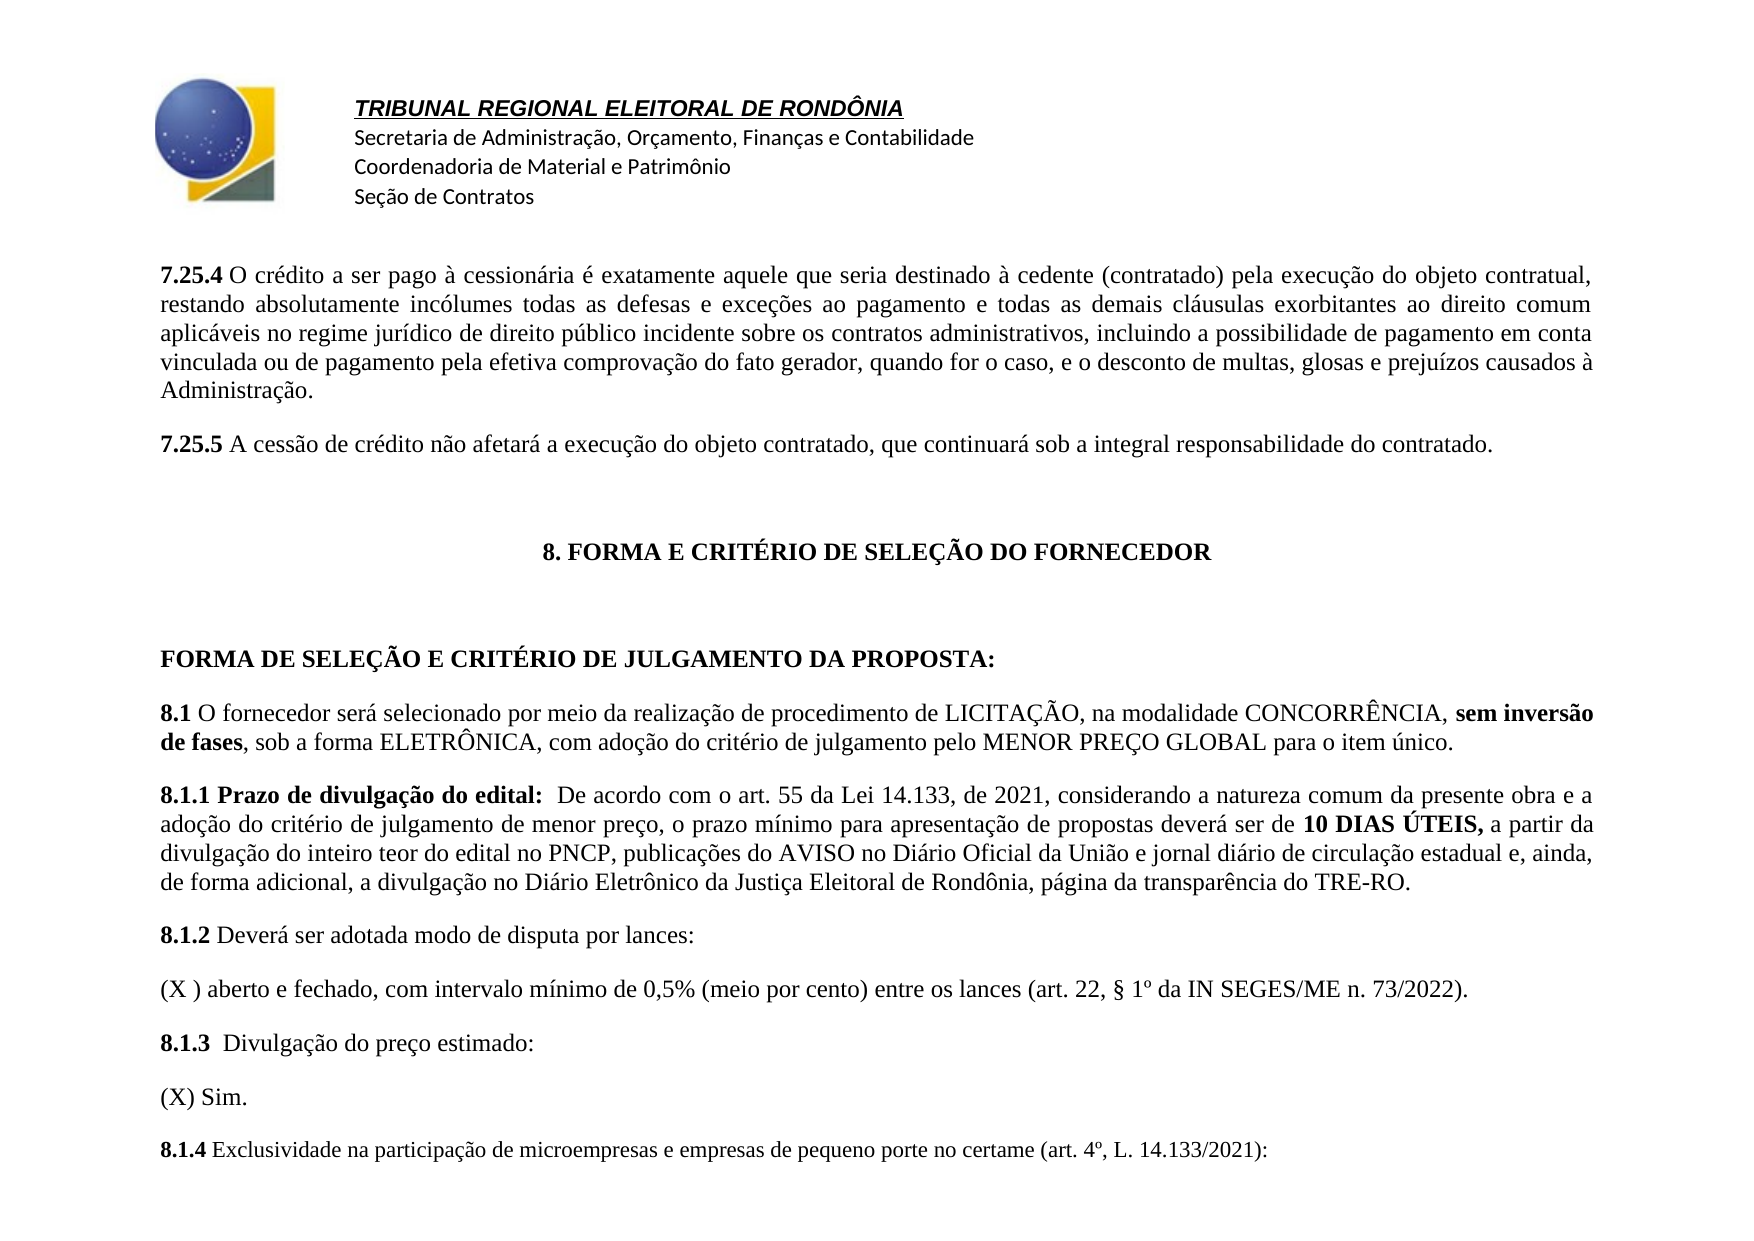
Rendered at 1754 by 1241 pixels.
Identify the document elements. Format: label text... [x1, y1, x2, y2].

text 8.1.4 Exclusividade na participação de microempresas e empresas de pequeno porte no certame (art. 4º, L. 14.133/2021): [160, 1136, 1594, 1162]
text 8.1.1 Prazo de divulgação do edital: De acordo com o art. 55 da Lei 14.133, de 2021, considerando a natureza comum da presente obra e a adoção do critério de julgamento de menor preço, o prazo mínimo para apresentação de propostas deverá ser de 10 DIAS ÚTEIS, a partir da divulgação do inteiro teor do edital no PNCP, publicações do AVISO no Diário Oficial da União e jornal diário de circulação estadual e, ainda, de forma adicional, a divulgação no Diário Eletrônico da Justiça Eleitoral de Rondônia, página da transparência do TRE-RO. [160, 781, 1594, 896]
text (X) Sim. [160, 1082, 1594, 1111]
text 8.1 O fornecedor será selecionado por meio da realização de procedimento de LICITAÇÃO, na modalidade CONCORRÊNCIA, sem inversão de fases, sob a forma ELETRÔNICA, com adoção do critério de julgamento pelo MENOR PREÇO GLOBAL para o item único. [160, 698, 1594, 756]
text 7.25.4 O crédito a ser pago à cessionária é exatamente aquele que seria destinado à cedente (contratado) pela execução do objeto contratual, restando absolutamente incólumes todas as defesas e exceções ao pagamento e todas as demais cláusulas exorbitantes ao direito comum aplicáveis no regime jurídico de direito público incidente sobre os contratos administrativos, incluindo a possibilidade de pagamento em conta vinculada ou de pagamento pela efetiva comprovação do fato gerador, quando for o caso, e o desconto de multas, glosas e prejuízos causados à Administração. [160, 261, 1594, 404]
text 7.25.5 A cessão de crédito não afetará a execução do objeto contratado, que continuará sob a integral responsabilidade do contratado. [160, 429, 1594, 458]
text 8.1.2 Deverá ser adotada modo de disputa por lances: [160, 921, 1594, 949]
text FORMA DE SELEÇÃO E CRITÉRIO DE JULGAMENTO DA PROPOSTA: [160, 644, 1594, 673]
text 8. FORMA E CRITÉRIO DE SELEÇÃO DO FORNECEDOR [160, 537, 1594, 566]
text 8.1.3 Divulgação do preço estimado: [160, 1028, 1594, 1057]
text (X ) aberto e fechado, com intervalo mínimo de 0,5% (meio por cento) entre os lances (art. 22, § 1º da IN SEGES/ME n. 73/2022). [160, 974, 1594, 1003]
